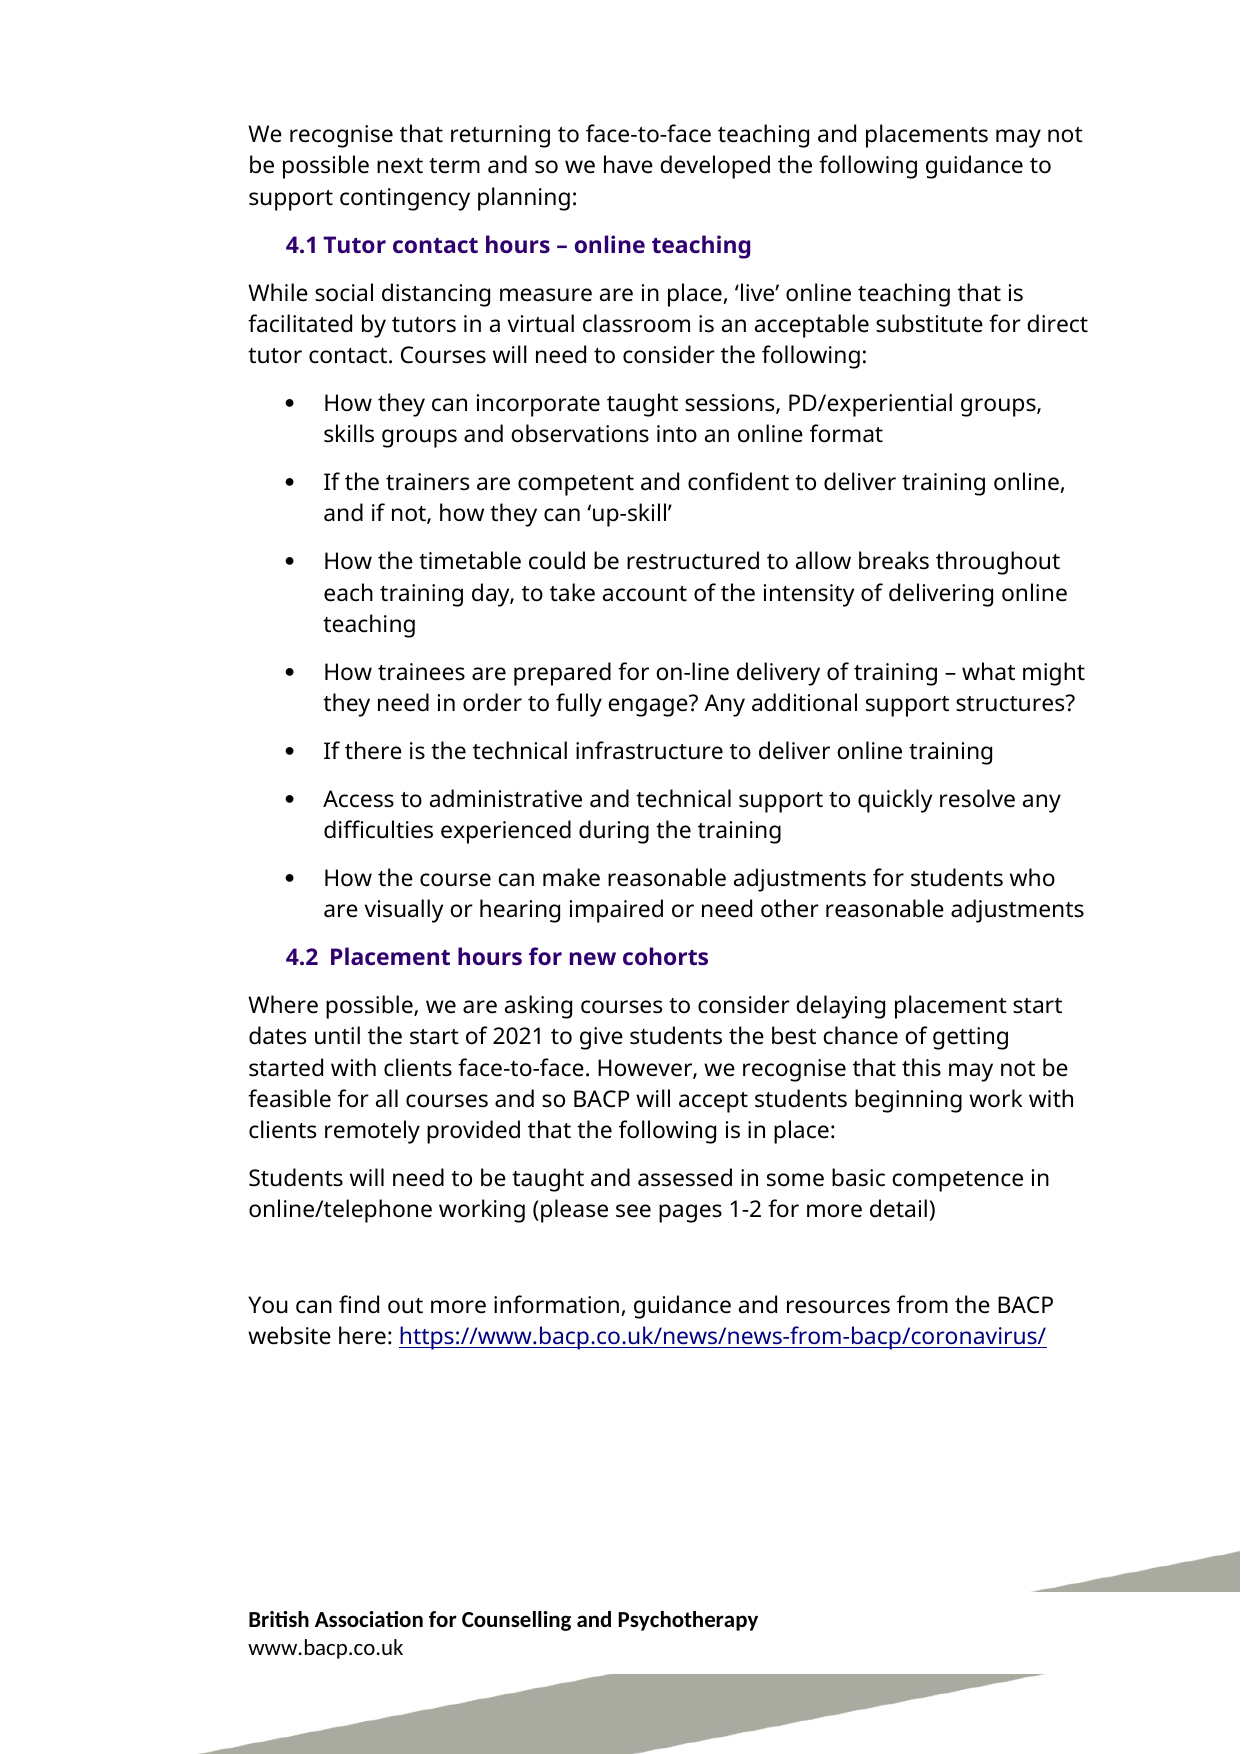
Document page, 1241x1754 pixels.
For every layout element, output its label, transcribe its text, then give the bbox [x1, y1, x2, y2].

list Tutor contact hours – online teaching [286, 228, 1092, 260]
list How the timetable could be restructured to allow breaks throughout each training day, to take account of the intensity of delivering online teaching [286, 545, 1092, 639]
list Access to administrative and technical support to quickly resolve any difficulties experienced during the training [286, 783, 1092, 845]
list If there is the technical infrastructure to deliver online training [286, 735, 1092, 766]
list How trainees are prepared for on-line delivery of training – what might they need in order to fully engage? Any additional support structures? [286, 656, 1092, 718]
text Students will need to be taught and assessed in some basic competence in online/telephone working (please see pages 1-2 for more detail) [248, 1162, 1092, 1224]
list How they can incorporate taught sessions, PD/experiential groups, skills groups and observations into an online format [286, 387, 1092, 449]
list How the course can make reasonable adjustments for students who are visually or hearing impaired or need other reasonable adjustments [286, 862, 1092, 924]
text We recognise that returning to face-to-face teaching and placements may not be possible next term and so we have developed the following guidance to support contingency planning: [248, 118, 1092, 212]
list Placement hours for new cohorts [286, 941, 1092, 972]
text While social distancing measure are in place, ‘live’ online teaching that is facilitated by tutors in a virtual classroom is an acceptable substitute for direct tutor contact. Courses will need to consider the following: [248, 276, 1092, 370]
list If the trainers are competent and confident to deliver training online, and if not, how they can ‘up-skill’ [286, 466, 1092, 528]
text You can find out more information, guidance and resources from the BACP website here: https://www.bacp.co.uk/news/news-from-bacp/coronavirus/ [248, 1289, 1092, 1351]
text Where possible, we are asking courses to consider delaying placement start dates until the start of 2021 to give students the best chance of getting started with clients face-to-face. However, we recognise that this may not be feasible for all courses and so BACP will accept students beginning work with clients remotely provided that the following is in place: [248, 989, 1092, 1145]
